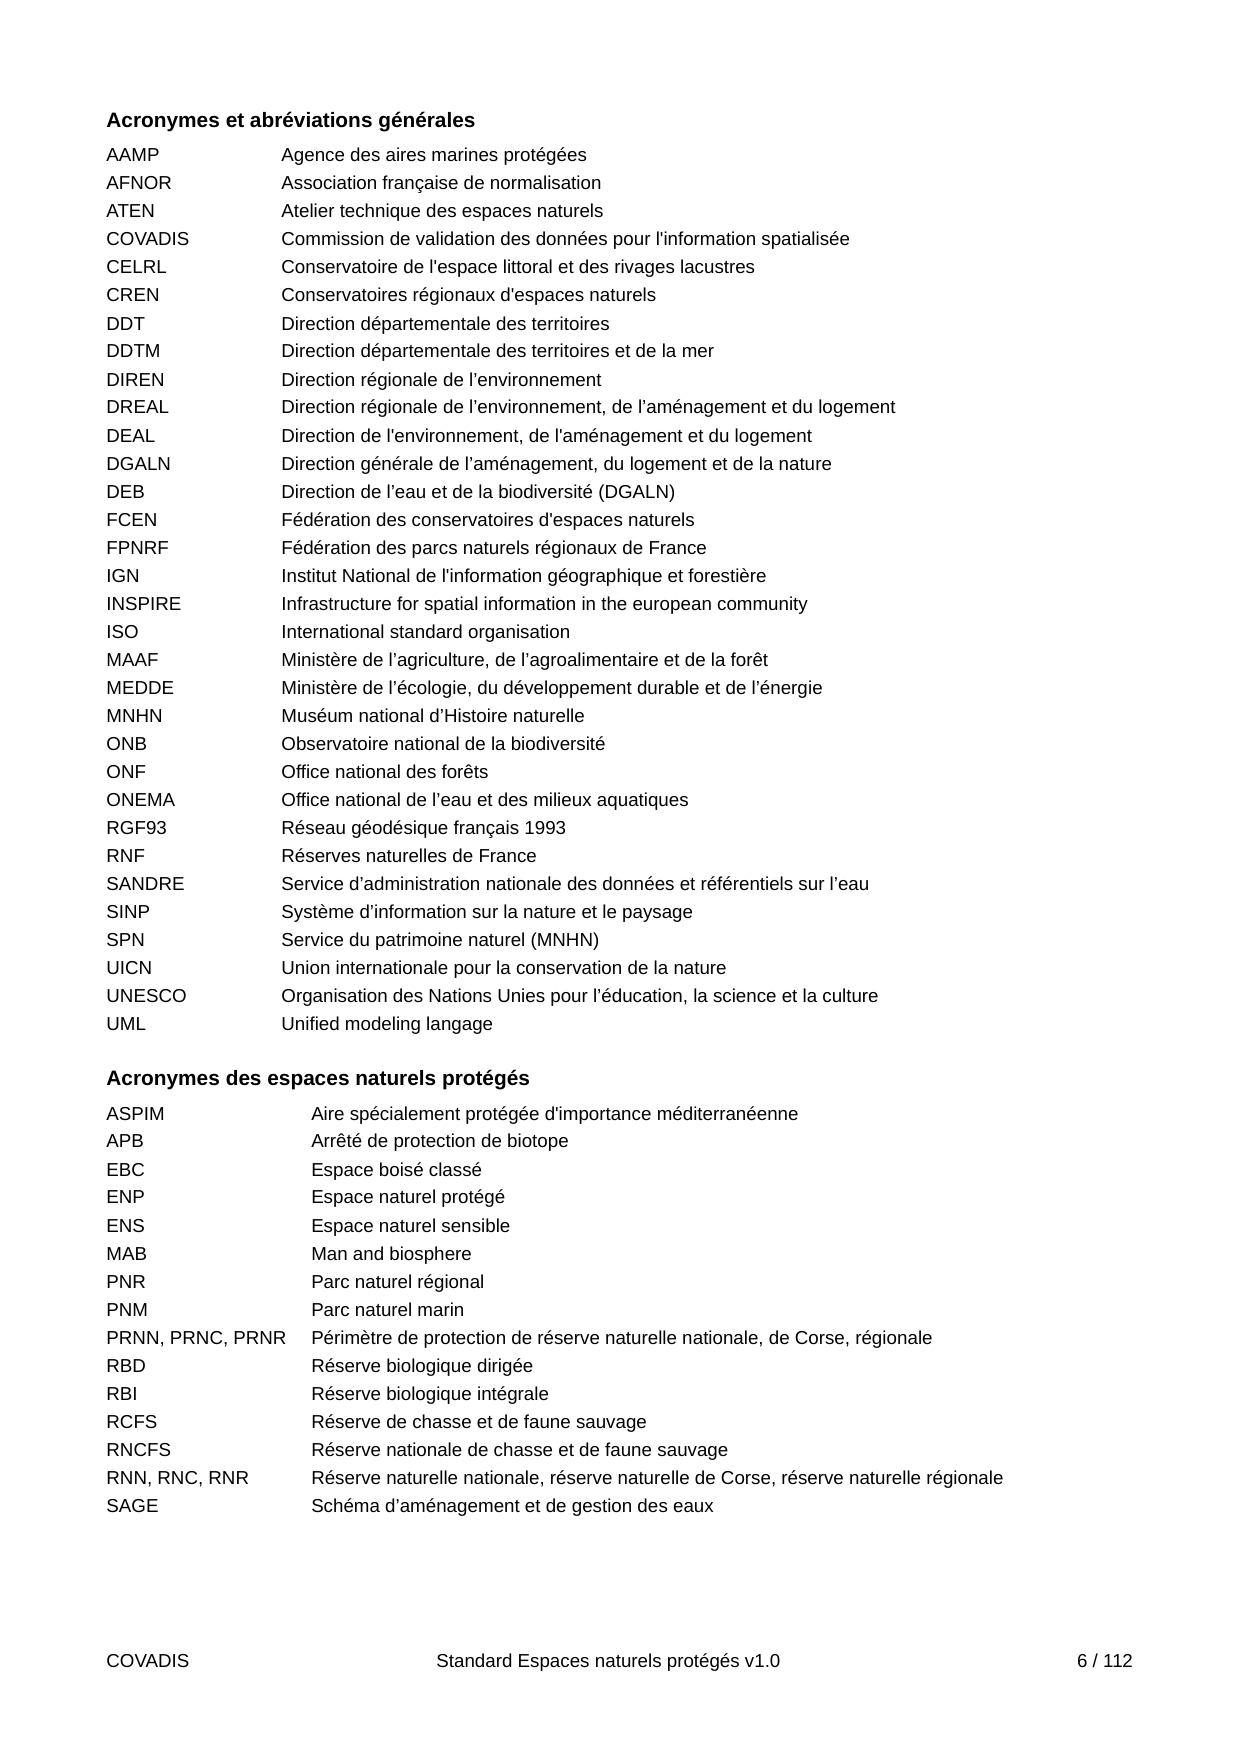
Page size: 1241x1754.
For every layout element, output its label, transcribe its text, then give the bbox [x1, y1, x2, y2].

text AAMP Agence des aires marines protégées [106, 144, 1134, 166]
text MAB Man and biosphere [106, 1242, 1134, 1264]
text SINP Système d’information sur la nature et le paysage [106, 901, 1134, 922]
text UNESCO Organisation des Nations Unies pour l’éducation, la science et la culture [106, 985, 1134, 1006]
text INSPIRE Infrastructure for spatial information in the european community [106, 592, 1134, 614]
text SANDRE Service d’administration nationale des données et référentiels sur l’eau [106, 873, 1134, 894]
text DDTM Direction départementale des territoires et de la mer [106, 340, 1134, 362]
text RNF Réserves naturelles de France [106, 845, 1134, 866]
text DEAL Direction de l'environnement, de l'aménagement et du logement [106, 424, 1134, 446]
text RNCFS Réserve nationale de chasse et de faune sauvage [106, 1438, 1134, 1460]
subtitle Acronymes des espaces naturels protégés [106, 1066, 1134, 1090]
text AFNOR Association française de normalisation [106, 172, 1134, 194]
text DREAL Direction régionale de l’environnement, de l’aménagement et du logement [106, 396, 1134, 418]
text EBC Espace boisé classé [106, 1158, 1134, 1180]
text PNM Parc naturel marin [106, 1298, 1134, 1320]
text MEDDE Ministère de l’écologie, du développement durable et de l’énergie [106, 677, 1134, 698]
text DDT Direction départementale des territoires [106, 312, 1134, 334]
text RBD Réserve biologique dirigée [106, 1354, 1134, 1376]
text FPNRF Fédération des parcs naturels régionaux de France [106, 536, 1134, 558]
text RGF93 Réseau géodésique français 1993 [106, 817, 1134, 838]
text DGALN Direction générale de l’aménagement, du logement et de la nature [106, 452, 1134, 474]
text PNR Parc naturel régional [106, 1270, 1134, 1292]
text UICN Union internationale pour la conservation de la nature [106, 957, 1134, 978]
text COVADIS Commission de validation des données pour l'information spatialisée [106, 228, 1134, 250]
text RNN, RNC, RNR Réserve naturelle nationale, réserve naturelle de Corse, réserve naturelle régionale [106, 1467, 1134, 1488]
text SAGE Schéma d’aménagement et de gestion des eaux [106, 1494, 1134, 1516]
text ONB Observatoire national de la biodiversité [106, 733, 1134, 754]
text ATEN Atelier technique des espaces naturels [106, 200, 1134, 222]
text ENP Espace naturel protégé [106, 1186, 1134, 1208]
text ISO International standard organisation [106, 621, 1134, 642]
text RCFS Réserve de chasse et de faune sauvage [106, 1411, 1134, 1432]
text RBI Réserve biologique intégrale [106, 1382, 1134, 1404]
subtitle Acronymes et abréviations générales [106, 108, 1134, 132]
text IGN Institut National de l'information géographique et forestière [106, 564, 1134, 586]
text SPN Service du patrimoine naturel (MNHN) [106, 929, 1134, 950]
text DIREN Direction régionale de l’environnement [106, 368, 1134, 390]
text APB Arrêté de protection de biotope [106, 1130, 1134, 1152]
text UML Unified modeling langage [106, 1013, 1134, 1034]
text ENS Espace naturel sensible [106, 1214, 1134, 1236]
text PRNN, PRNC, PRNR Périmètre de protection de réserve naturelle nationale, de Corse, régionale [106, 1326, 1134, 1348]
text ONEMA Office national de l’eau et des milieux aquatiques [106, 789, 1134, 810]
text MAAF Ministère de l’agriculture, de l’agroalimentaire et de la forêt [106, 648, 1134, 670]
text DEB Direction de l’eau et de la biodiversité (DGALN) [106, 480, 1134, 502]
text ONF Office national des forêts [106, 761, 1134, 782]
text MNHN Muséum national d’Histoire naturelle [106, 704, 1134, 726]
text CREN Conservatoires régionaux d'espaces naturels [106, 284, 1134, 306]
text FCEN Fédération des conservatoires d'espaces naturels [106, 508, 1134, 530]
text CELRL Conservatoire de l'espace littoral et des rivages lacustres [106, 256, 1134, 278]
text ASPIM Aire spécialement protégée d'importance méditerranéenne [106, 1102, 1134, 1124]
